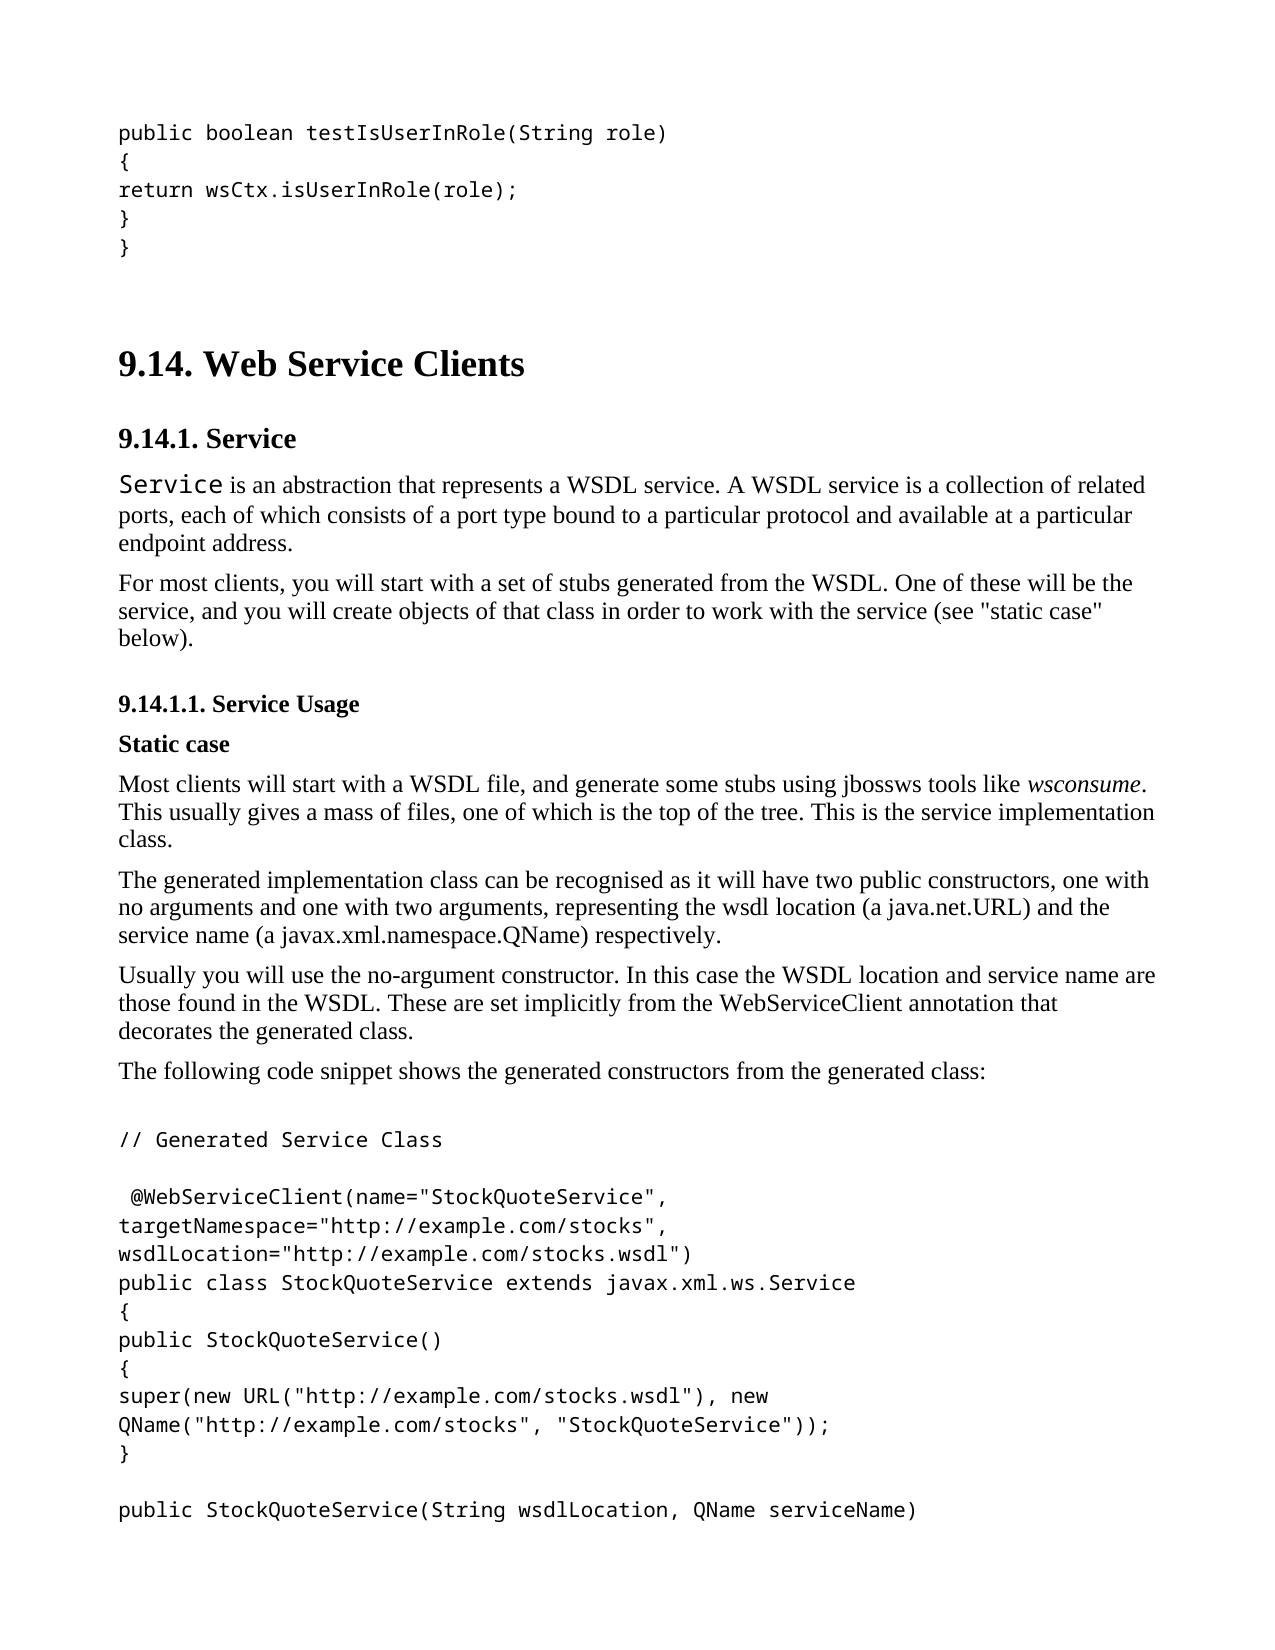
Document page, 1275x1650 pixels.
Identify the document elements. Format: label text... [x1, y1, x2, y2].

subtitle 9.14. Web Service Clients [118, 343, 1157, 385]
text } [118, 203, 1157, 232]
text } [118, 232, 1157, 260]
text public boolean testIsUserInRole(String role) [118, 118, 1157, 147]
text Service is an abstraction that represents a WSDL service. A WSDL service is a collection of related ports, each of which consists of a port type bound to a particular protocol and available at a particular endpoint address. [118, 467, 1157, 557]
text public StockQuoteService(String wsdlLocation, QName serviceName) [118, 1495, 1157, 1524]
text Usually you will use the no-argument constructor. In this case the WSDL location and service name are those found in the WSDL. These are set implicitly from the WebServiceClient annotation that decorates the generated class. [118, 961, 1157, 1044]
text public class StockQuoteService extends javax.xml.ws.Service [118, 1268, 1157, 1296]
text The following code snippet shows the generated constructors from the generated class: [118, 1057, 1157, 1085]
text { [118, 1296, 1157, 1325]
subtitle 9.14.1.1. Service Usage [118, 690, 1157, 717]
text return wsCtx.isUserInRole(role); [118, 175, 1157, 203]
text super(new URL("http://example.com/stocks.wsdl"), new QName("http://example.com/stocks", "StockQuoteService")); [118, 1382, 1157, 1438]
text public StockQuoteService() [118, 1325, 1157, 1353]
subtitle 9.14.1. Service [118, 422, 1157, 454]
text The generated implementation class can be recognised as it will have two public constructors, one with no arguments and one with two arguments, representing the wsdl location (a java.net.URL) and the service name (a javax.xml.namespace.QName) respectively. [118, 866, 1157, 949]
text Static case [118, 730, 1157, 758]
text // Generated Service Class [118, 1126, 1157, 1154]
text { [118, 147, 1157, 175]
text Most clients will start with a WSDL file, and generate some stubs using jbossws tools like wsconsume. This usually gives a mass of files, one of which is the top of the tree. This is the service implementation class. [118, 770, 1157, 853]
text @WebServiceClient(name="StockQuoteService", targetNamespace="http://example.com/stocks", wsdlLocation="http://example.com/stocks.wsdl") [118, 1182, 1157, 1268]
text { [118, 1353, 1157, 1382]
text For most clients, you will start with a set of stubs generated from the WSDL. One of these will be the service, and you will create objects of that class in order to work with the service (see "static case" below). [118, 569, 1157, 652]
text } [118, 1438, 1157, 1467]
